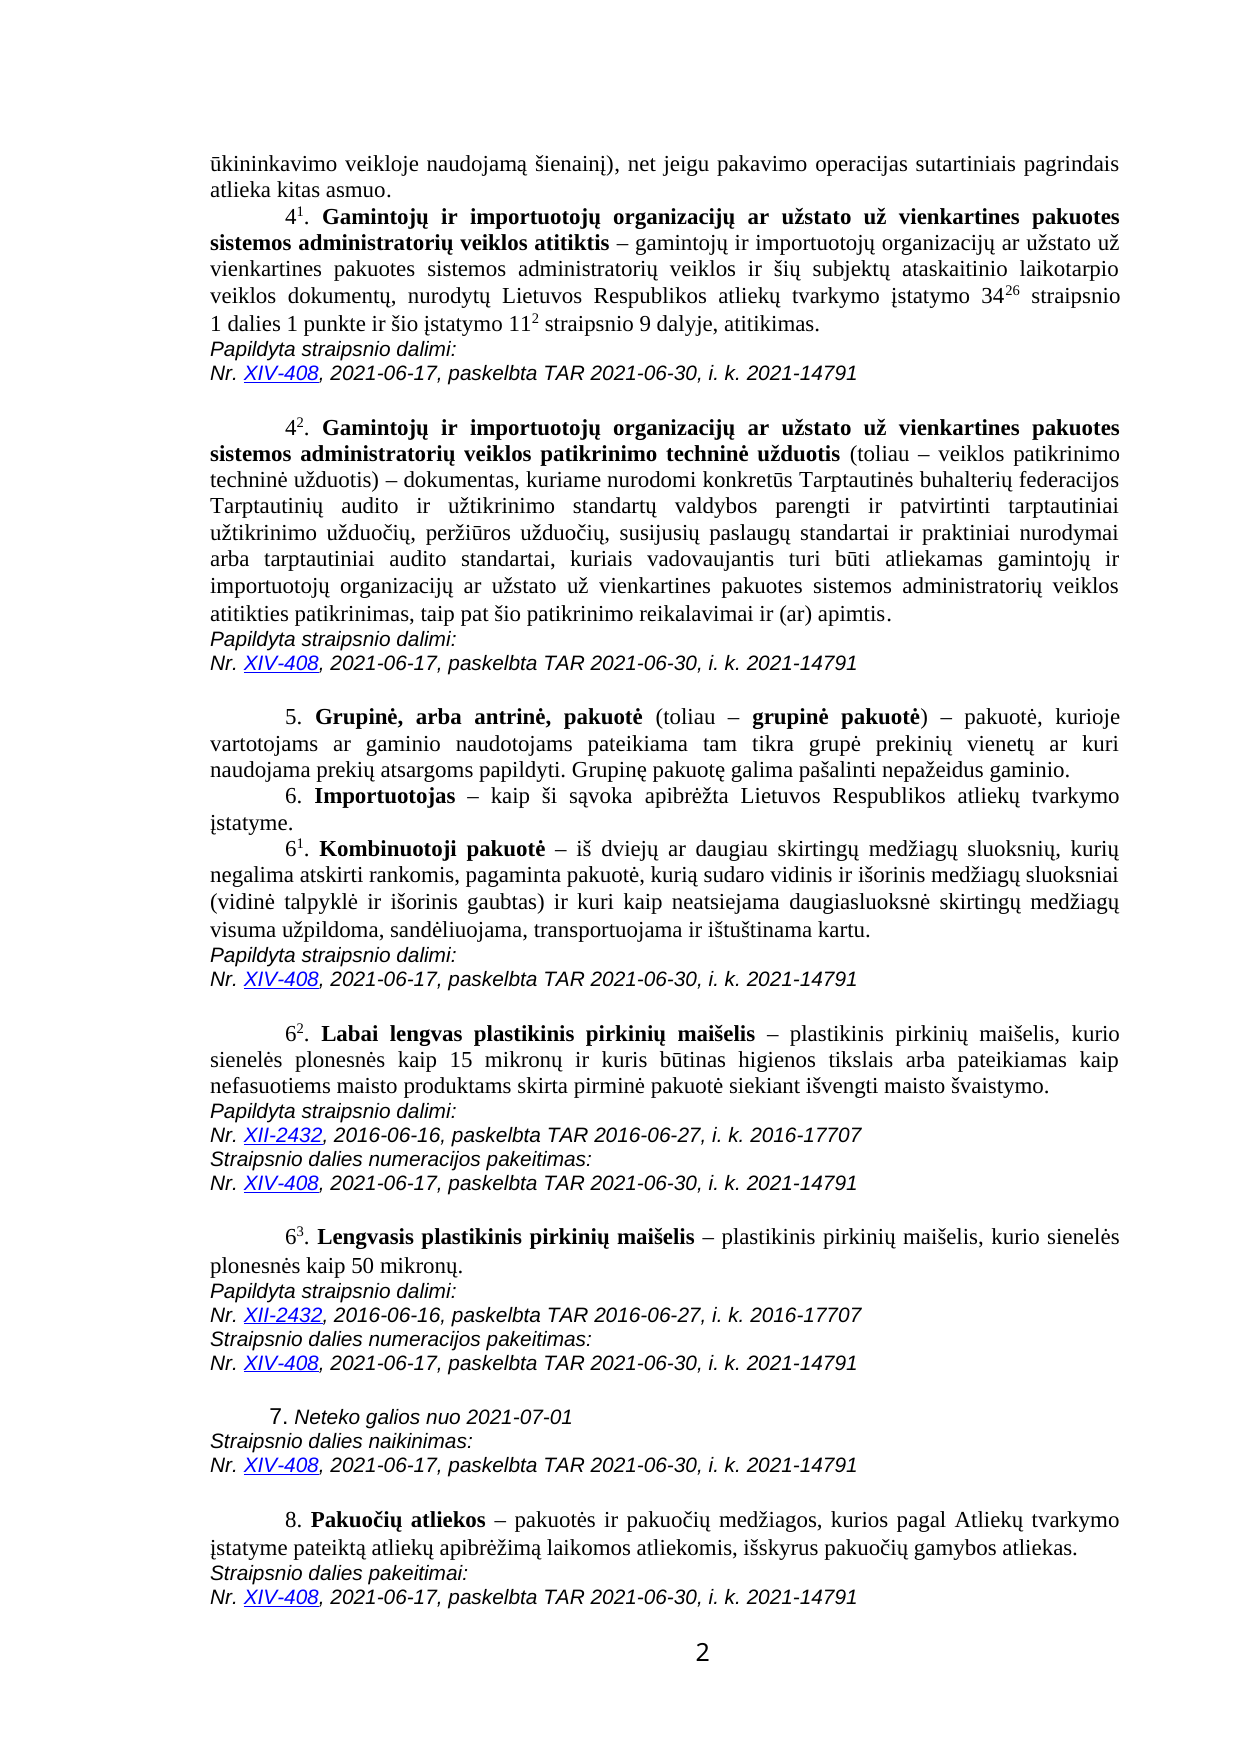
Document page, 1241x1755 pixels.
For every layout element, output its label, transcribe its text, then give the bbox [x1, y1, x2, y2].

text Nr. XIV-408, 2021-06-17, paskelbta TAR 2021-06-30, i. k. 2021-14791 [210, 1171, 1120, 1194]
text Papildyta straipsnio dalimi: [210, 627, 1120, 651]
text 61. Kombinuotoji pakuotė – iš dviejų ar daugiau skirtingų medžiagų sluoksnių, kurių negalima atskirti rankomis, pagaminta pakuotė, kurią sudaro vidinis ir išorinis medžiagų sluoksniai (vidinė talpyklė ir išorinis gaubtas) ir kuri kaip neatsiejama daugiasluoksnė skirtingų medžiagų visuma užpildoma, sandėliuojama, transportuojama ir ištuštinama kartu. [210, 835, 1120, 943]
text Straipsnio dalies numeracijos pakeitimas: [210, 1326, 1120, 1350]
text Nr. XIV-408, 2021-06-17, paskelbta TAR 2021-06-30, i. k. 2021-14791 [210, 1350, 1120, 1374]
text Papildyta straipsnio dalimi: [210, 337, 1120, 361]
text Nr. XIV-408, 2021-06-17, paskelbta TAR 2021-06-30, i. k. 2021-14791 [210, 1585, 1120, 1609]
text Nr. XIV-408, 2021-06-17, paskelbta TAR 2021-06-30, i. k. 2021-14791 [210, 967, 1120, 991]
text Papildyta straipsnio dalimi: [210, 1278, 1120, 1302]
text 62. Labai lengvas plastikinis pirkinių maišelis – plastikinis pirkinių maišelis, kurio sienelės plonesnės kaip 15 mikronų ir kuris būtinas higienos tikslais arba pateikiamas kaip nefasuotiems maisto produktams skirta pirminė pakuotė siekiant išvengti maisto švaistymo. [210, 1020, 1120, 1099]
text Straipsnio dalies pakeitimai: [210, 1561, 1120, 1585]
text 6. Importuotojas – kaip ši sąvoka apibrėžta Lietuvos Respublikos atliekų tvarkymo įstatyme. [210, 782, 1120, 835]
text 7. Neteko galios nuo 2021-07-01 [210, 1403, 1120, 1429]
text Nr. XIV-408, 2021-06-17, paskelbta TAR 2021-06-30, i. k. 2021-14791 [210, 1453, 1120, 1477]
text 63. Lengvasis plastikinis pirkinių maišelis – plastikinis pirkinių maišelis, kurio sienelės plonesnės kaip 50 mikronų. [210, 1223, 1120, 1278]
text ūkininkavimo veikloje naudojamą šienainį), net jeigu pakavimo operacijas sutartiniais pagrindais atlieka kitas asmuo. [210, 150, 1120, 203]
text 41. Gamintojų ir importuotojų organizacijų ar užstato už vienkartines pakuotes sistemos administratorių veiklos atitiktis – gamintojų ir importuotojų organizacijų ar užstato už vienkartines pakuotes sistemos administratorių veiklos ir šių subjektų ataskaitinio laikotarpio veiklos dokumentų, nurodytų Lietuvos Respublikos atliekų tvarkymo įstatymo 3426 straipsnio 1 dalies 1 punkte ir šio įstatymo 112 straipsnio 9 dalyje, atitikimas. [210, 203, 1120, 337]
text Nr. XIV-408, 2021-06-17, paskelbta TAR 2021-06-30, i. k. 2021-14791 [210, 651, 1120, 675]
text Nr. XIV-408, 2021-06-17, paskelbta TAR 2021-06-30, i. k. 2021-14791 [210, 361, 1120, 385]
text Nr. XII-2432, 2016-06-16, paskelbta TAR 2016-06-27, i. k. 2016-17707 [210, 1302, 1120, 1326]
text 5. Grupinė, arba antrinė, pakuotė (toliau – grupinė pakuotė) – pakuotė, kurioje vartotojams ar gaminio naudotojams pateikiama tam tikra grupė prekinių vienetų ar kuri naudojama prekių atsargoms papildyti. Grupinę pakuotę galima pašalinti nepažeidus gaminio. [210, 703, 1120, 782]
text Papildyta straipsnio dalimi: [210, 1099, 1120, 1123]
text Straipsnio dalies numeracijos pakeitimas: [210, 1147, 1120, 1171]
text 42. Gamintojų ir importuotojų organizacijų ar užstato už vienkartines pakuotes sistemos administratorių veiklos patikrinimo techninė užduotis (toliau – veiklos patikrinimo techninė užduotis) – dokumentas, kuriame nurodomi konkretūs Tarptautinės buhalterių federacijos Tarptautinių audito ir užtikrinimo standartų valdybos parengti ir patvirtinti tarptautiniai užtikrinimo užduočių, peržiūros užduočių, susijusių paslaugų standartai ir praktiniai nurodymai arba tarptautiniai audito standartai, kuriais vadovaujantis turi būti atliekamas gamintojų ir importuotojų organizacijų ar užstato už vienkartines pakuotes sistemos administratorių veiklos atitikties patikrinimas, taip pat šio patikrinimo reikalavimai ir (ar) apimtis. [210, 413, 1120, 627]
text Straipsnio dalies naikinimas: [210, 1429, 1120, 1453]
text Nr. XII-2432, 2016-06-16, paskelbta TAR 2016-06-27, i. k. 2016-17707 [210, 1123, 1120, 1147]
text 8. Pakuočių atliekos – pakuotės ir pakuočių medžiagos, kurios pagal Atliekų tvarkymo įstatyme pateiktą atliekų apibrėžimą laikomos atliekomis, išskyrus pakuočių gamybos atliekas. [210, 1506, 1120, 1561]
text Papildyta straipsnio dalimi: [210, 943, 1120, 967]
